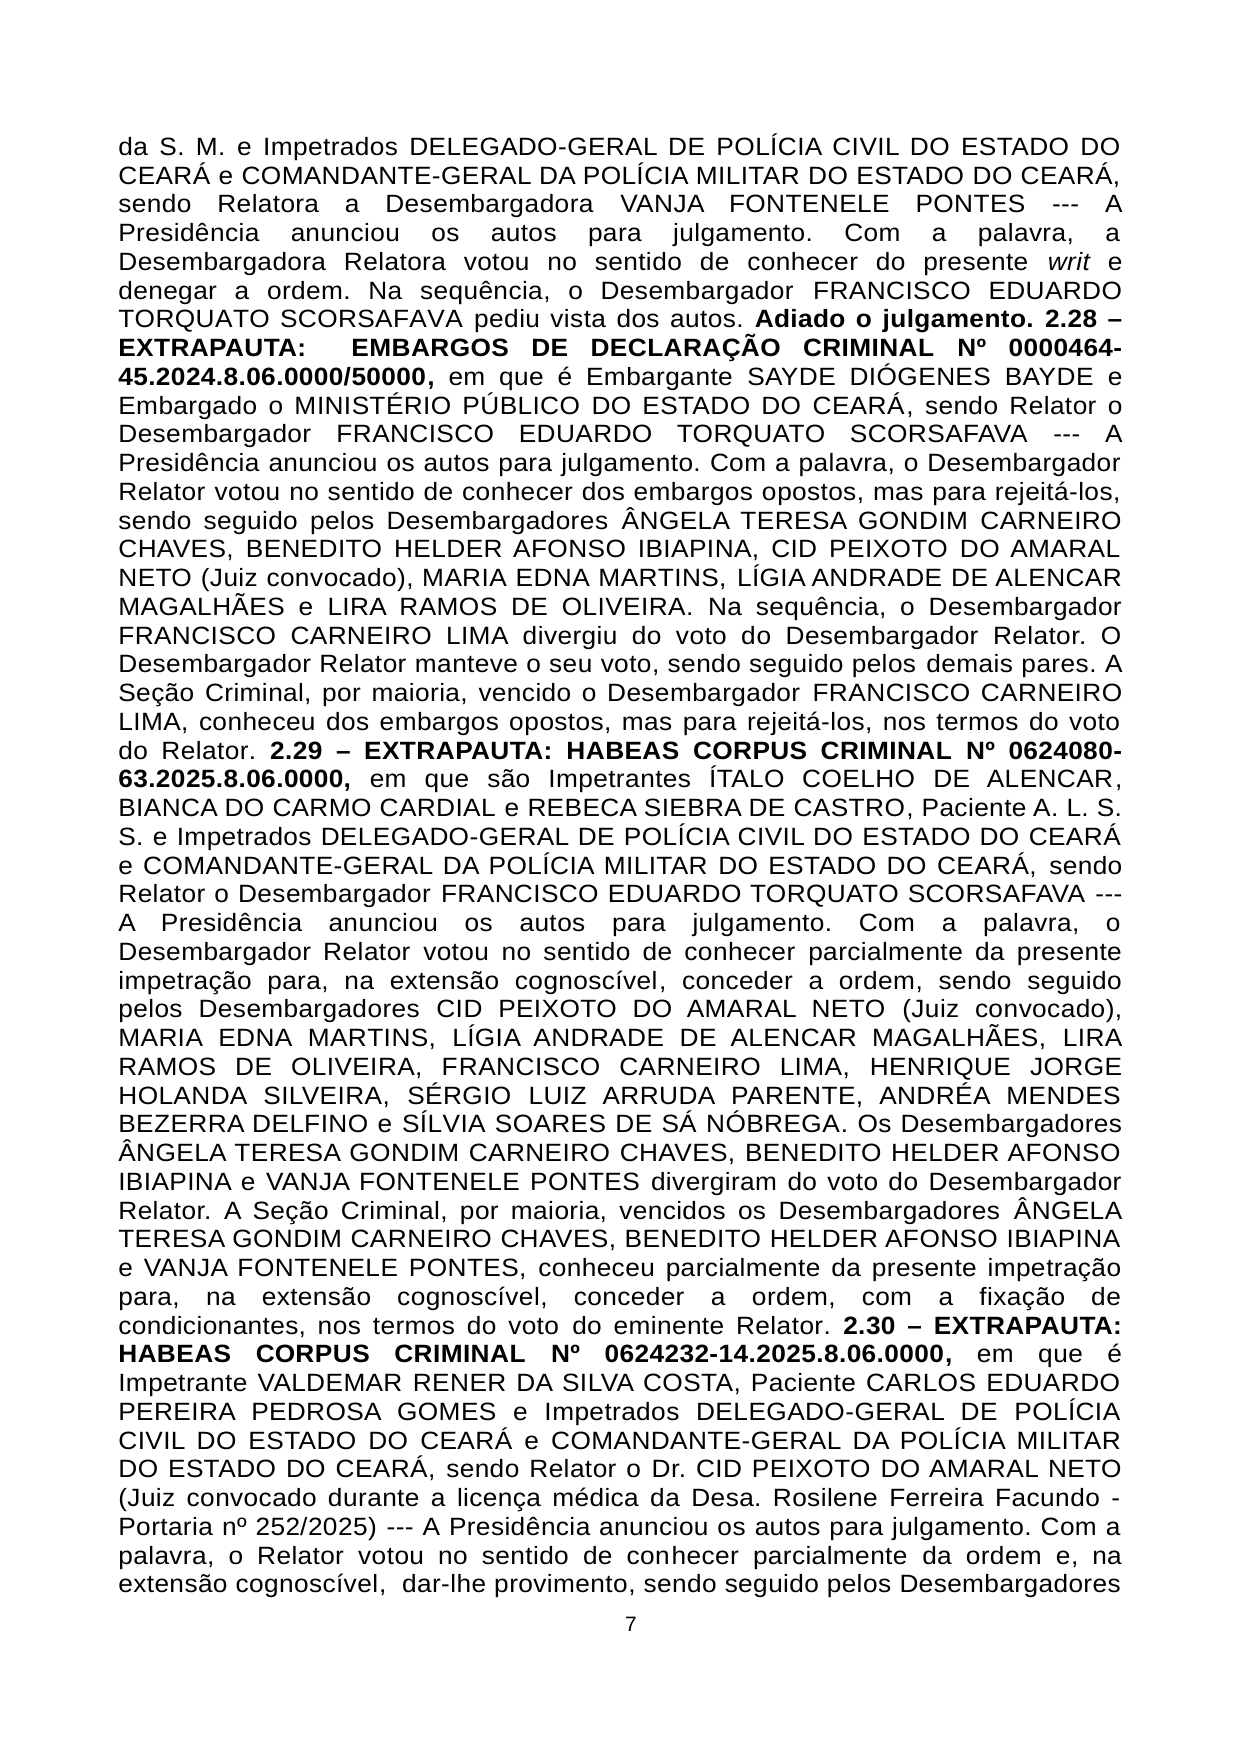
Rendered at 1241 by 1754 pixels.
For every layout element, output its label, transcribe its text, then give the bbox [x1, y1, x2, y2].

text da S. M. e Impetrados DELEGADO-GERAL DE POLÍCIA CIVIL DO ESTADO DO CEARÁ e COMANDANTE-GERAL DA POLÍCIA MILITAR DO ESTADO DO CEARÁ, sendo Relatora a Desembargadora VANJA FONTENELE PONTES --- A Presidência anunciou os autos para julgamento. Com a palavra, a Desembargadora Relatora votou no sentido de conhecer do presente writ e denegar a ordem. Na sequência, o Desembargador FRANCISCO EDUARDO TORQUATO SCORSAFAVA pediu vista dos autos. Adiado o julgamento. 2.28 – EXTRAPAUTA: EMBARGOS DE DECLARAÇÃO CRIMINAL Nº 0000464-45.2024.8.06.0000/50000, em que é Embargante SAYDE DIÓGENES BAYDE e Embargado o MINISTÉRIO PÚBLICO DO ESTADO DO CEARÁ, sendo Relator o Desembargador FRANCISCO EDUARDO TORQUATO SCORSAFAVA --- A Presidência anunciou os autos para julgamento. Com a palavra, o Desembargador Relator votou no sentido de conhecer dos embargos opostos, mas para rejeitá-los, sendo seguido pelos Desembargadores ÂNGELA TERESA GONDIM CARNEIRO CHAVES, BENEDITO HELDER AFONSO IBIAPINA, CID PEIXOTO DO AMARAL NETO (Juiz convocado), MARIA EDNA MARTINS, LÍGIA ANDRADE DE ALENCAR MAGALHÃES e LIRA RAMOS DE OLIVEIRA. Na sequência, o Desembargador FRANCISCO CARNEIRO LIMA divergiu do voto do Desembargador Relator. O Desembargador Relator manteve o seu voto, sendo seguido pelos demais pares. A Seção Criminal, por maioria, vencido o Desembargador FRANCISCO CARNEIRO LIMA, conheceu dos embargos opostos, mas para rejeitá-los, nos termos do voto do Relator. 2.29 – EXTRAPAUTA: HABEAS CORPUS CRIMINAL Nº 0624080-63.2025.8.06.0000, em que são Impetrantes ÍTALO COELHO DE ALENCAR, BIANCA DO CARMO CARDIAL e REBECA SIEBRA DE CASTRO, Paciente A. L. S. S. e Impetrados DELEGADO-GERAL DE POLÍCIA CIVIL DO ESTADO DO CEARÁ e COMANDANTE-GERAL DA POLÍCIA MILITAR DO ESTADO DO CEARÁ, sendo Relator o Desembargador FRANCISCO EDUARDO TORQUATO SCORSAFAVA --- A Presidência anunciou os autos para julgamento. Com a palavra, o Desembargador Relator votou no sentido de conhecer parcialmente da presente impetração para, na extensão cognoscível, conceder a ordem, sendo seguido pelos Desembargadores CID PEIXOTO DO AMARAL NETO (Juiz convocado), MARIA EDNA MARTINS, LÍGIA ANDRADE DE ALENCAR MAGALHÃES, LIRA RAMOS DE OLIVEIRA, FRANCISCO CARNEIRO LIMA, HENRIQUE JORGE HOLANDA SILVEIRA, SÉRGIO LUIZ ARRUDA PARENTE, ANDRÉA MENDES BEZERRA DELFINO e SÍLVIA SOARES DE SÁ NÓBREGA. Os Desembargadores ÂNGELA TERESA GONDIM CARNEIRO CHAVES, BENEDITO HELDER AFONSO IBIAPINA e VANJA FONTENELE PONTES divergiram do voto do Desembargador Relator. A Seção Criminal, por maioria, vencidos os Desembargadores ÂNGELA TERESA GONDIM CARNEIRO CHAVES, BENEDITO HELDER AFONSO IBIAPINA e VANJA FONTENELE PONTES, conheceu parcialmente da presente impetração para, na extensão cognoscível, conceder a ordem, com a fixação de condicionantes, nos termos do voto do eminente Relator. 2.30 – EXTRAPAUTA: HABEAS CORPUS CRIMINAL Nº 0624232-14.2025.8.06.0000, em que é Impetrante VALDEMAR RENER DA SILVA COSTA, Paciente CARLOS EDUARDO PEREIRA PEDROSA GOMES e Impetrados DELEGADO-GERAL DE POLÍCIA CIVIL DO ESTADO DO CEARÁ e COMANDANTE-GERAL DA POLÍCIA MILITAR DO ESTADO DO CEARÁ, sendo Relator o Dr. CID PEIXOTO DO AMARAL NETO (Juiz convocado durante a licença médica da Desa. Rosilene Ferreira Facundo - Portaria nº 252/2025) --- A Presidência anunciou os autos para julgamento. Com a palavra, o Relator votou no sentido de conhecer parcialmente da ordem e, na extensão cognoscível, dar-lhe provimento, sendo seguido pelos Desembargadores [118, 132, 1122, 1598]
